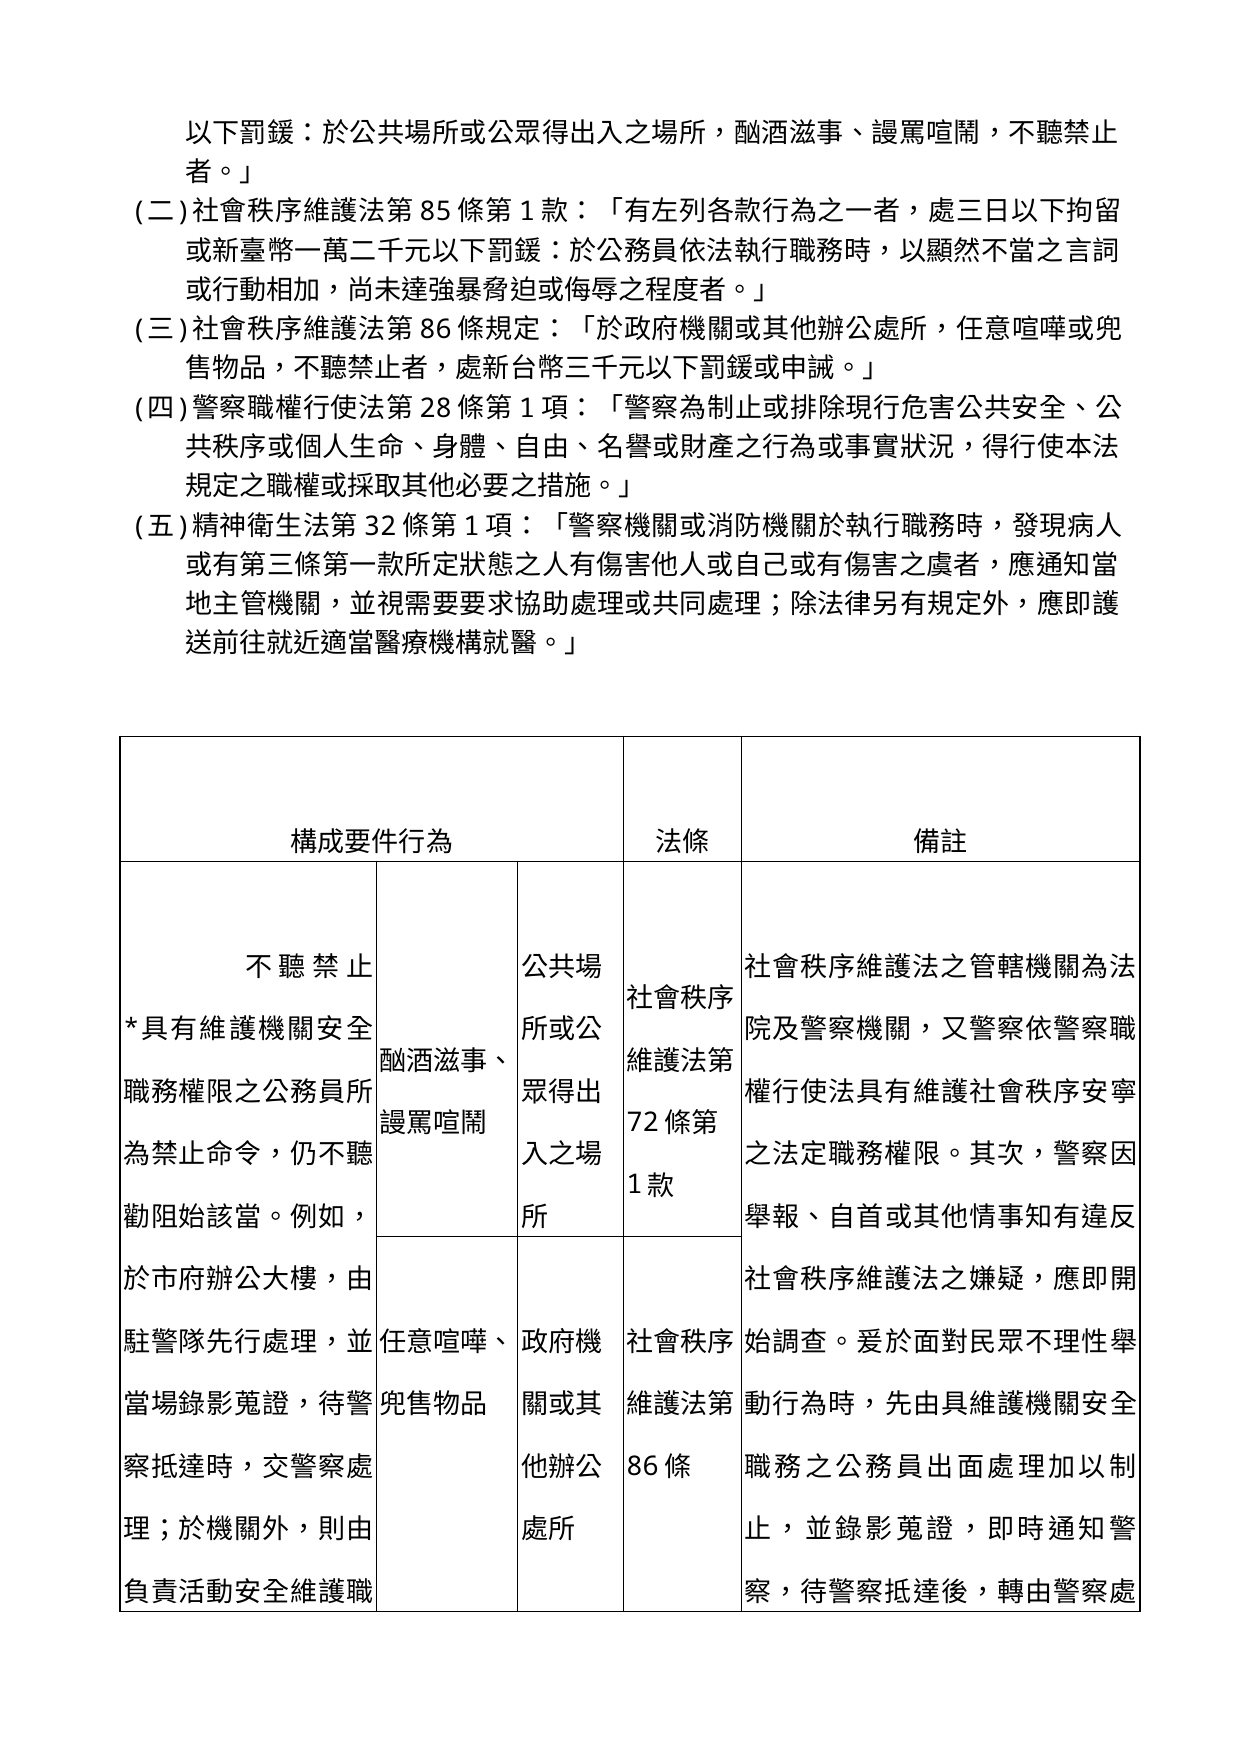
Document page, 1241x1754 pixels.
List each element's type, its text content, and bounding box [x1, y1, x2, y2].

table_cell 政府機關或其他辦公處所 [518, 1237, 623, 1611]
table_cell 社會秩序維護法第72條第1款 [624, 862, 741, 1236]
table_cell 社會秩序維護法第86條 [624, 1237, 741, 1611]
text (五)精神衛生法第32條第1項：「警察機關或消防機關於執行職務時，發現病人或有第三條第一款所定狀態之人有傷害他人或自己或有傷害之虞者，應通知當地主管機關，並視需要要求協助處理或共同處理；除法律另有規定外，應即護送前往就近適當醫療機構就醫。」 [131, 503, 1122, 661]
table_cell 任意喧嘩、兜售物品 [377, 1237, 517, 1611]
text (三)社會秩序維護法第86條規定：「於政府機關或其他辦公處所，任意喧嘩或兜售物品，不聽禁止者，處新台幣三千元以下罰鍰或申誡。」 [131, 307, 1122, 386]
text 以下罰鍰：於公共場所或公眾得出入之場所，酗酒滋事、謾罵喧鬧，不聽禁止者。」 [131, 111, 1122, 189]
table_cell 酗酒滋事、謾罵喧鬧 [377, 862, 517, 1236]
table_cell 社會秩序維護法之管轄機關為法院及警察機關，又警察依警察職權行使法具有維護社會秩序安寧之法定職務權限。其次，警察因舉報、自首或其他情事知有違反社會秩序維護法之嫌疑，應即開始調查。爰於面對民眾不理性舉動行為時，先由具維護機關安全職務之公務員出面處理加以制止，並錄影蒐證，即時通知警察，待警察抵達後，轉由警察處 [742, 862, 1139, 1611]
table_header 構成要件行為 [121, 737, 623, 861]
text (四)警察職權行使法第28條第1項：「警察為制止或排除現行危害公共安全、公共秩序或個人生命、身體、自由、名譽或財產之行為或事實狀況，得行使本法規定之職權或採取其他必要之措施。」 [131, 386, 1122, 503]
table_header 法條 [624, 737, 741, 861]
table_cell 公共場所或公眾得出入之場所 [518, 862, 623, 1236]
table_cell 不聽禁止 *具有維護機關安全職務權限之公務員所為禁止命令，仍不聽勸阻始該當。例如，於市府辦公大樓，由駐警隊先行處理，並當場錄影蒐證，待警察抵達時，交警察處理；於機關外，則由負責活動安全維護職 [121, 862, 376, 1611]
text (二)社會秩序維護法第85條第1款：「有左列各款行為之一者，處三日以下拘留或新臺幣一萬二千元以下罰鍰：於公務員依法執行職務時，以顯然不當之言詞或行動相加，尚未達強暴脅迫或侮辱之程度者。」 [131, 189, 1122, 307]
table_header 備註 [742, 737, 1139, 861]
